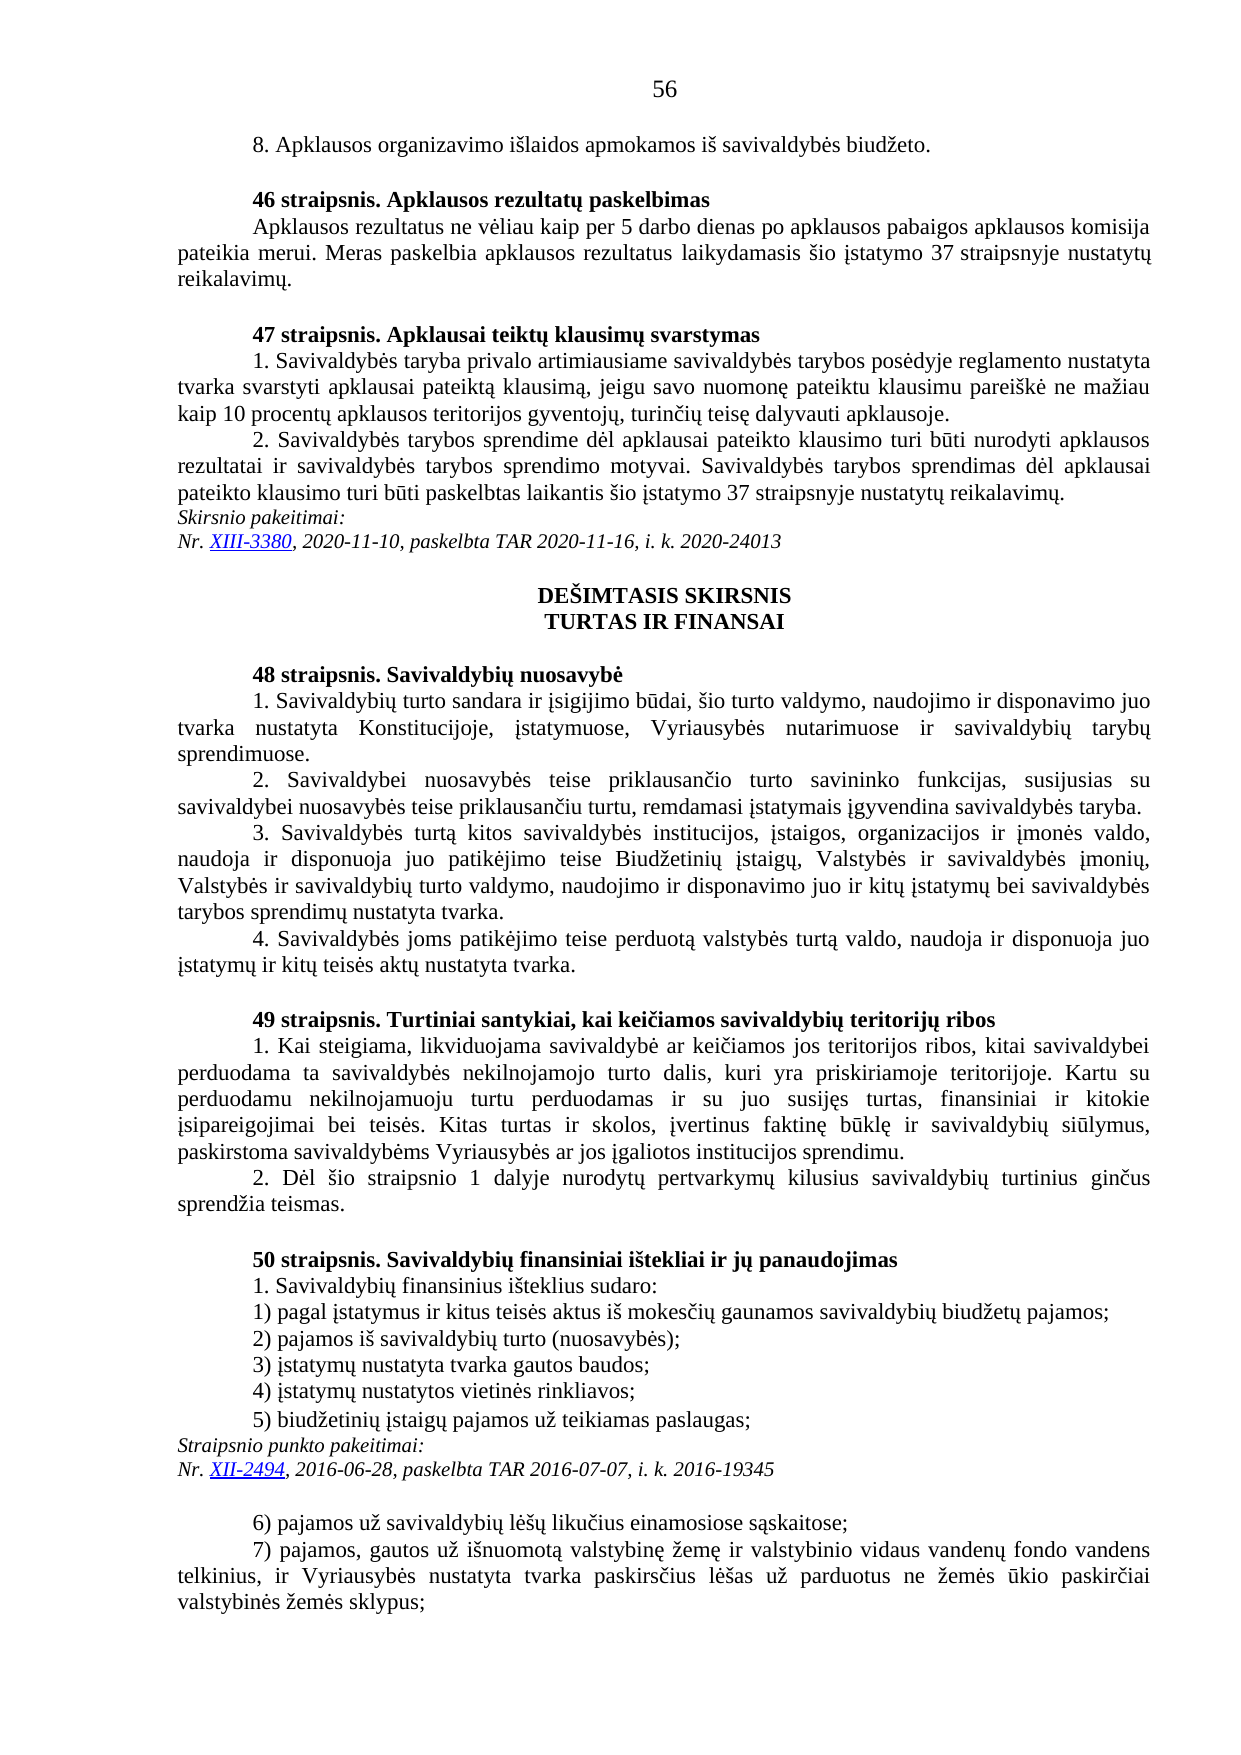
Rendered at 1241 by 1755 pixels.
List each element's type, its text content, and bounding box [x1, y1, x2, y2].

text 4. Savivaldybės joms patikėjimo teise perduotą valstybės turtą valdo, naudoja ir disponuoja juo įstatymų ir kitų teisės aktų nustatyta tvarka. [177, 924, 1152, 977]
text 2) pajamos iš savivaldybių turto (nuosavybės); [177, 1325, 1152, 1351]
text 1. Savivaldybių turto sandara ir įsigijimo būdai, šio turto valdymo, naudojimo ir disponavimo juo tvarka nustatyta Konstitucijoje, įstatymuose, Vyriausybės nutarimuose ir savivaldybių tarybų sprendimuose. [177, 687, 1152, 766]
text DEŠIMTASIS SKIRSNIS [177, 582, 1152, 608]
text 1) pagal įstatymus ir kitus teisės aktus iš mokesčių gaunamos savivaldybių biudžetų pajamos; [177, 1298, 1152, 1325]
text 7) pajamos, gautos už išnuomotą valstybinę žemę ir valstybinio vidaus vandenų fondo vandens telkinius, ir Vyriausybės nustatyta tvarka paskirsčius lėšas už parduotus ne žemės ūkio paskirčiai valstybinės žemės sklypus; [177, 1536, 1152, 1615]
text 6) pajamos už savivaldybių lėšų likučius einamosiose sąskaitose; [177, 1509, 1152, 1536]
text 1. Kai steigiama, likviduojama savivaldybė ar keičiamos jos teritorijos ribos, kitai savivaldybei perduodama ta savivaldybės nekilnojamojo turto dalis, kuri yra priskiriamoje teritorijoje. Kartu su perduodamu nekilnojamuoju turtu perduodamas ir su juo susijęs turtas, finansiniai ir kitokie įsipareigojimai bei teisės. Kitas turtas ir skolos, įvertinus faktinę būklę ir savivaldybių siūlymus, paskirstoma savivaldybėms Vyriausybės ar jos įgaliotos institucijos sprendimu. [177, 1032, 1152, 1164]
text Nr. XII-2494, 2016-06-28, paskelbta TAR 2016-07-07, i. k. 2016-19345 [177, 1457, 1152, 1481]
text 1. Savivaldybės taryba privalo artimiausiame savivaldybės tarybos posėdyje reglamento nustatyta tvarka svarstyti apklausai pateiktą klausimą, jeigu savo nuomonę pateiktu klausimu pareiškė ne mažiau kaip 10 procentų apklausos teritorijos gyventojų, turinčių teisę dalyvauti apklausoje. [177, 347, 1152, 426]
text 3) įstatymų nustatyta tvarka gautos baudos; [177, 1351, 1152, 1377]
text 3. Savivaldybės turtą kitos savivaldybės institucijos, įstaigos, organizacijos ir įmonės valdo, naudoja ir disponuoja juo patikėjimo teise Biudžetinių įstaigų, Valstybės ir savivaldybės įmonių, Valstybės ir savivaldybių turto valdymo, naudojimo ir disponavimo juo ir kitų įstatymų bei savivaldybės tarybos sprendimų nustatyta tvarka. [177, 819, 1152, 924]
text Apklausos rezultatus ne vėliau kaip per 5 darbo dienas po apklausos pabaigos apklausos komisija pateikia merui. Meras paskelbia apklausos rezultatus laikydamasis šio įstatymo 37 straipsnyje nustatytų reikalavimų. [177, 213, 1152, 292]
text 49 straipsnis. Turtiniai santykiai, kai keičiamos savivaldybių teritorijų ribos [177, 1006, 1152, 1032]
text 50 straipsnis. Savivaldybių finansiniai ištekliai ir jų panaudojimas [177, 1246, 1152, 1272]
text 1. Savivaldybių finansinius išteklius sudaro: [177, 1272, 1152, 1298]
text 5) biudžetinių įstaigų pajamos už teikiamas paslaugas; [177, 1404, 1152, 1432]
text Nr. XIII-3380, 2020-11-10, paskelbta TAR 2020-11-16, i. k. 2020-24013 [177, 529, 1152, 553]
text Skirsnio pakeitimai: [177, 505, 1152, 529]
text 4) įstatymų nustatytos vietinės rinkliavos; [177, 1377, 1152, 1404]
text 2. Savivaldybės tarybos sprendime dėl apklausai pateikto klausimo turi būti nurodyti apklausos rezultatai ir savivaldybės tarybos sprendimo motyvai. Savivaldybės tarybos sprendimas dėl apklausai pateikto klausimo turi būti paskelbtas laikantis šio įstatymo 37 straipsnyje nustatytų reikalavimų. [177, 426, 1152, 505]
text Straipsnio punkto pakeitimai: [177, 1432, 1152, 1457]
text 8. Apklausos organizavimo išlaidos apmokamos iš savivaldybės biudžeto. [177, 131, 1152, 158]
text TURTAS IR FINANSAI [177, 608, 1152, 635]
text 46 straipsnis. Apklausos rezultatų paskelbimas [177, 186, 1152, 213]
text 48 straipsnis. Savivaldybių nuosavybė [177, 661, 1152, 687]
text 2. Dėl šio straipsnio 1 dalyje nurodytų pertvarkymų kilusius savivaldybių turtinius ginčus sprendžia teismas. [177, 1164, 1152, 1217]
text 2. Savivaldybei nuosavybės teise priklausančio turto savininko funkcijas, susijusias su savivaldybei nuosavybės teise priklausančiu turtu, remdamasi įstatymais įgyvendina savivaldybės taryba. [177, 766, 1152, 819]
text 47 straipsnis. Apklausai teiktų klausimų svarstymas [177, 321, 1152, 347]
